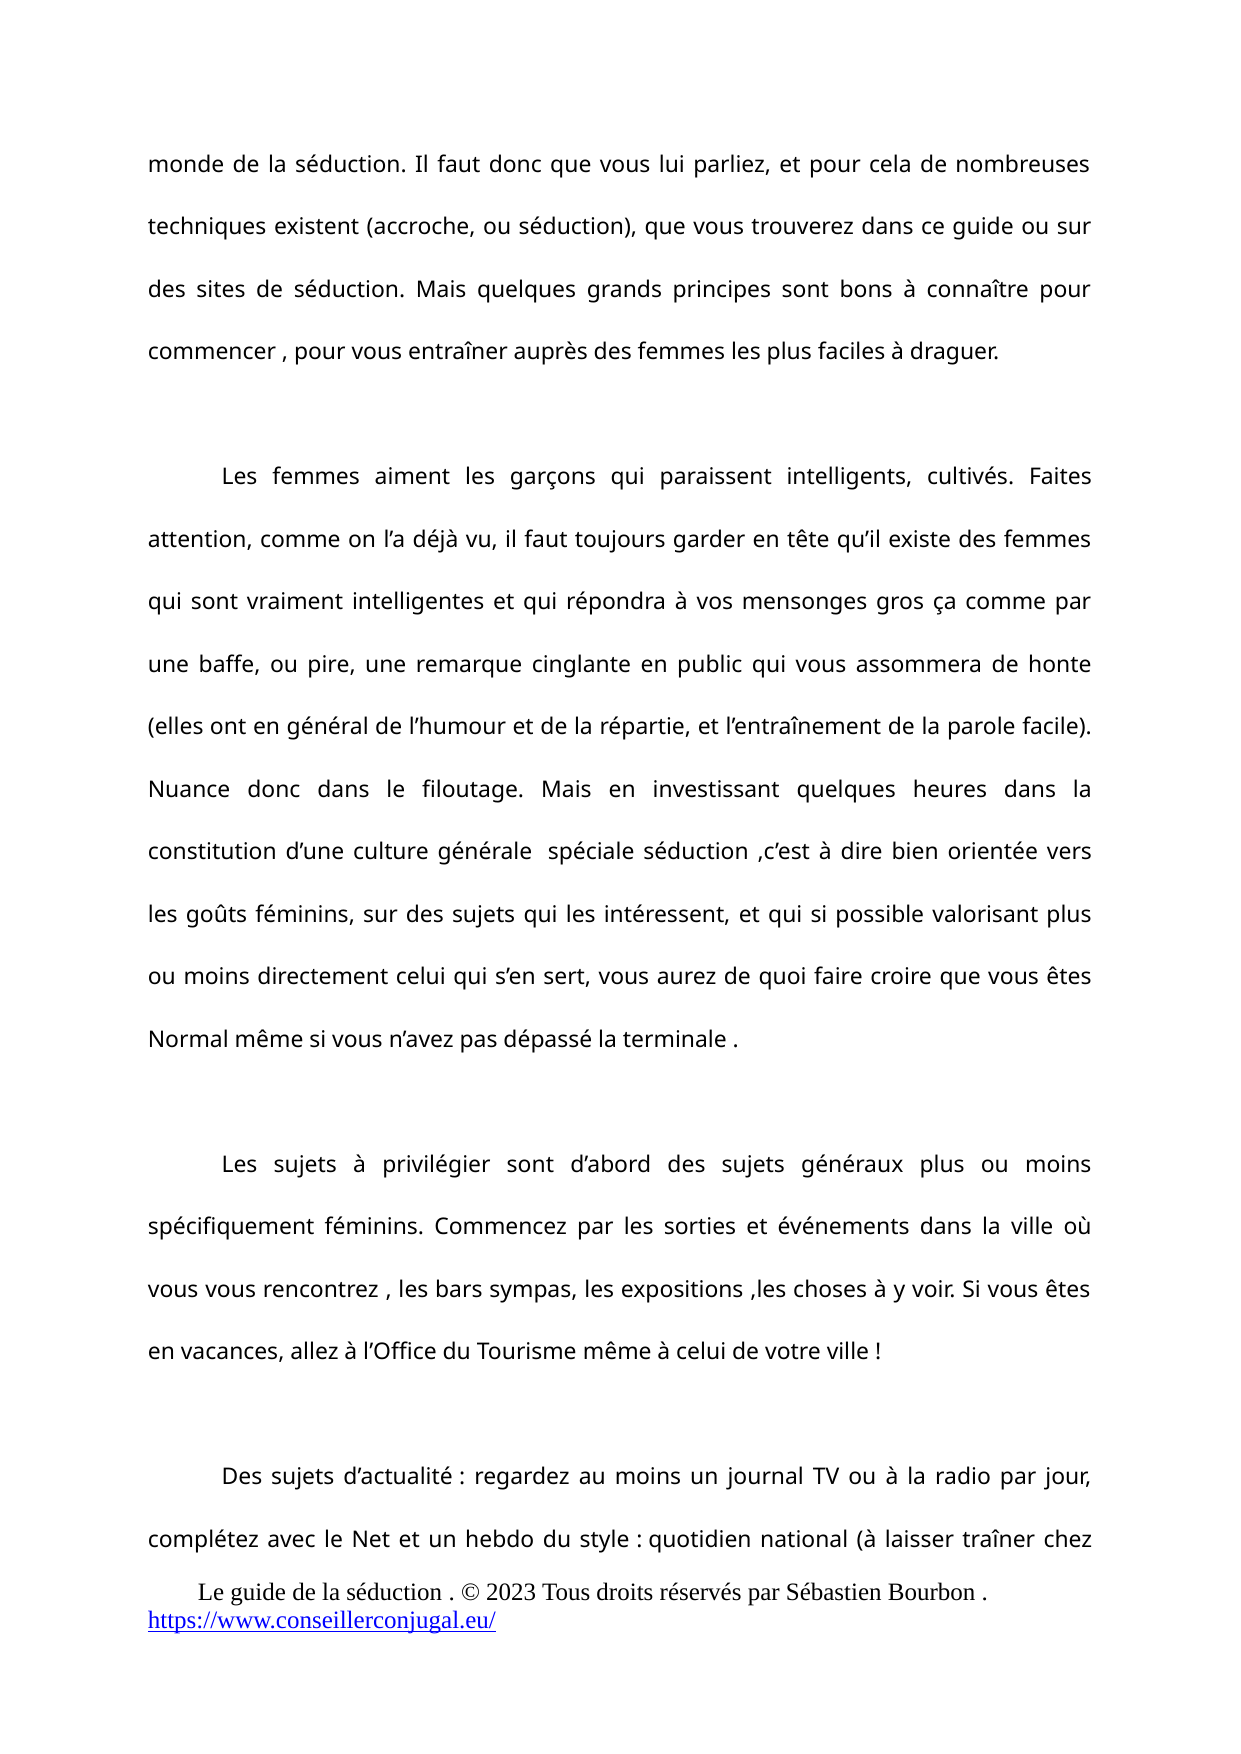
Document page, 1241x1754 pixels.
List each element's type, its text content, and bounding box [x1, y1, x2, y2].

text monde de la séduction. Il faut donc que vous lui parliez, et pour cela de nombreuses techniques existent (accroche, ou séduction), que vous trouverez dans ce guide ou sur des sites de séduction. Mais quelques grands principes sont bons à connaître pour commencer , pour vous entraîner auprès des femmes les plus faciles à draguer. [148, 148, 1092, 366]
text Les femmes aiment les garçons qui paraissent intelligents, cultivés. Faites attention, comme on l’a déjà vu, il faut toujours garder en tête qu’il existe des femmes qui sont vraiment intelligentes et qui répondra à vos mensonges gros ça comme par une baffe, ou pire, une remarque cinglante en public qui vous assommera de honte (elles ont en général de l’humour et de la répartie, et l’entraînement de la parole facile). Nuance donc dans le filoutage. Mais en investissant quelques heures dans la constitution d’une culture générale spéciale séduction ,c’est à dire bien orientée vers les goûts féminins, sur des sujets qui les intéressent, et qui si possible valorisant plus ou moins directement celui qui s’en sert, vous aurez de quoi faire croire que vous êtes Normal même si vous n’avez pas dépassé la terminale . [148, 460, 1092, 1054]
text Des sujets d’actualité : regardez au moins un journal TV ou à la radio par jour, complétez avec le Net et un hebdo du style : quotidien national (à laisser traîner chez [148, 1460, 1092, 1554]
text Les sujets à privilégier sont d’abord des sujets généraux plus ou moins spécifiquement féminins. Commencez par les sorties et événements dans la ville où vous vous rencontrez , les bars sympas, les expositions ,les choses à y voir. Si vous êtes en vacances, allez à l’Office du Tourisme même à celui de votre ville ! [148, 1148, 1092, 1366]
